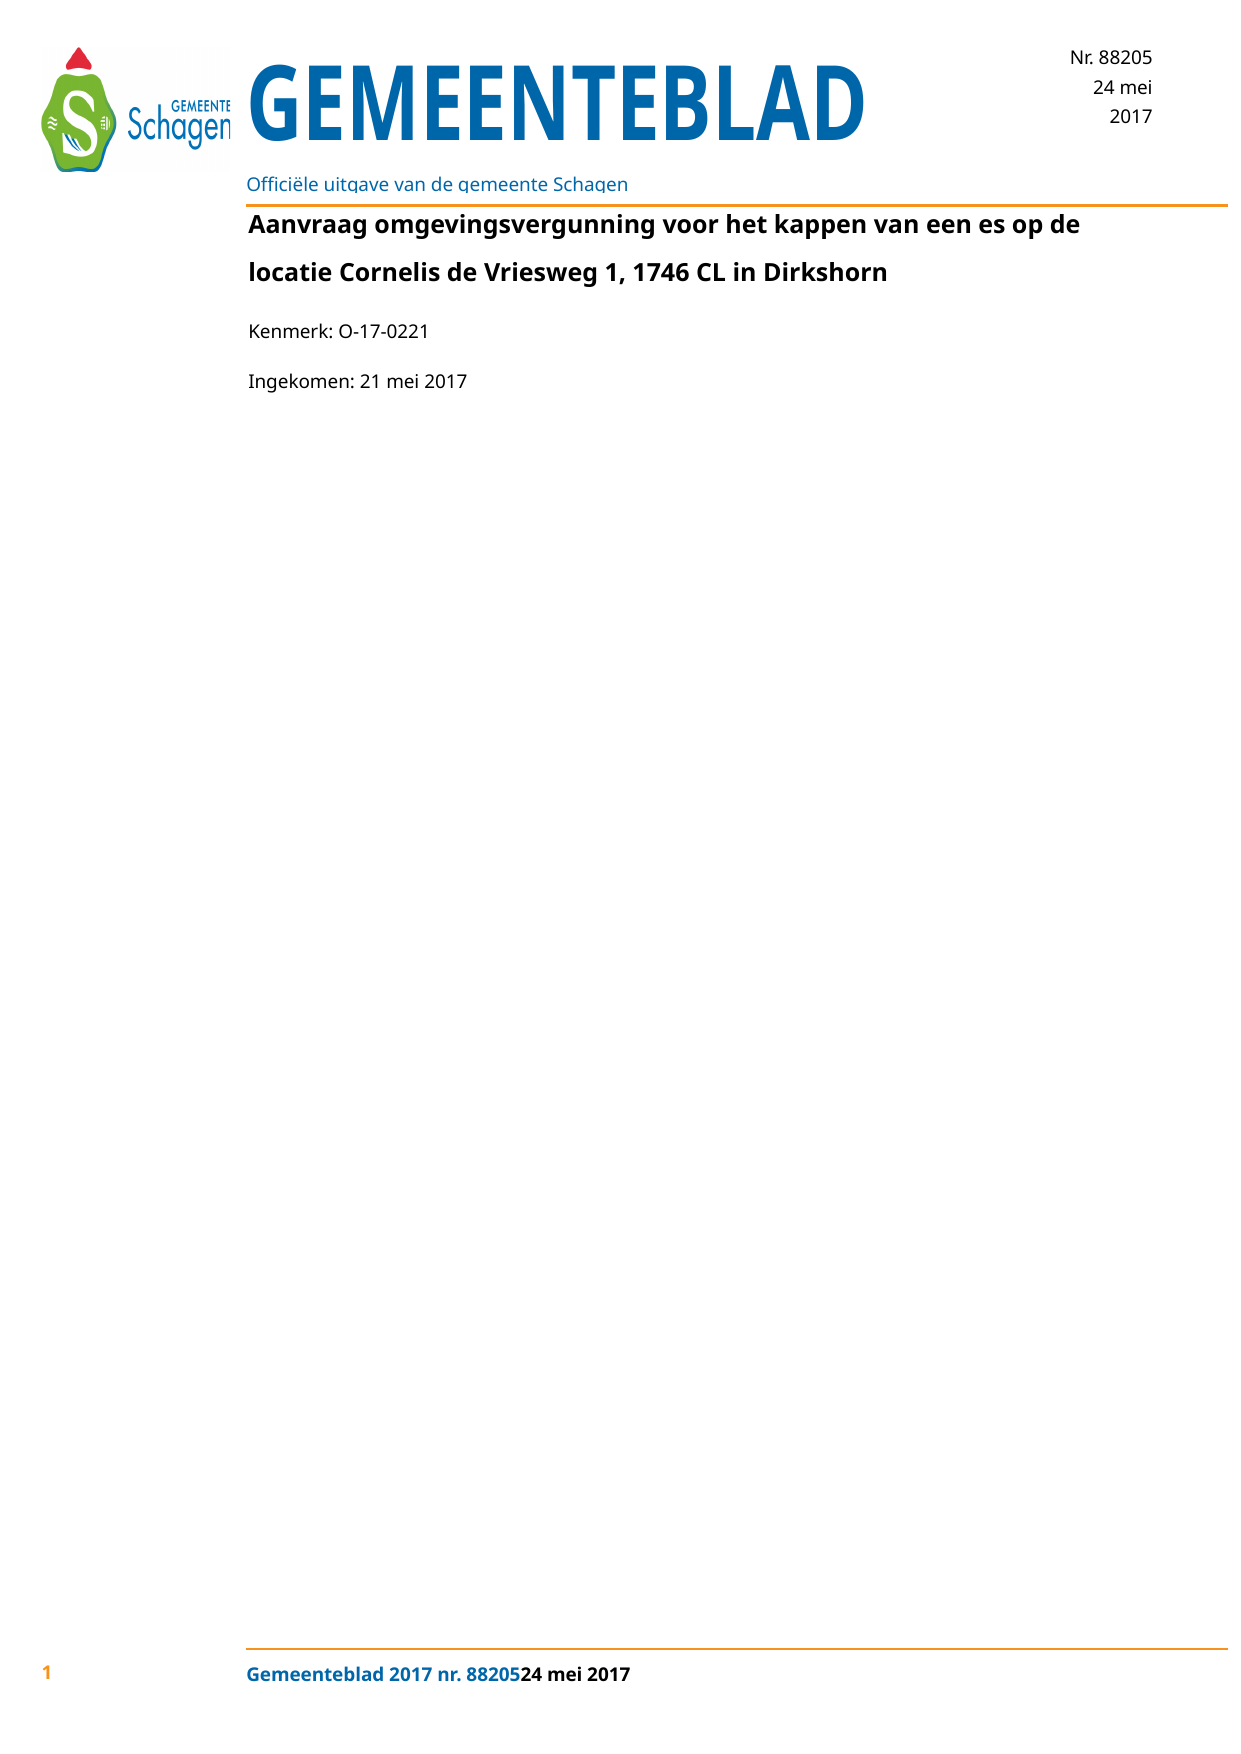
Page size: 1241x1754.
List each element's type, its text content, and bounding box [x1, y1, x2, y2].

text Aanvraag omgevingsvergunning voor het kappen van een es op de locatie Cornelis de Vriesweg 1, 1746 CL in Dirkshorn [248, 207, 1152, 288]
text Kenmerk: O-17-0221 [248, 318, 1152, 344]
picture [41, 47, 231, 172]
text Ingekomen: 21 mei 2017 [248, 368, 1152, 394]
